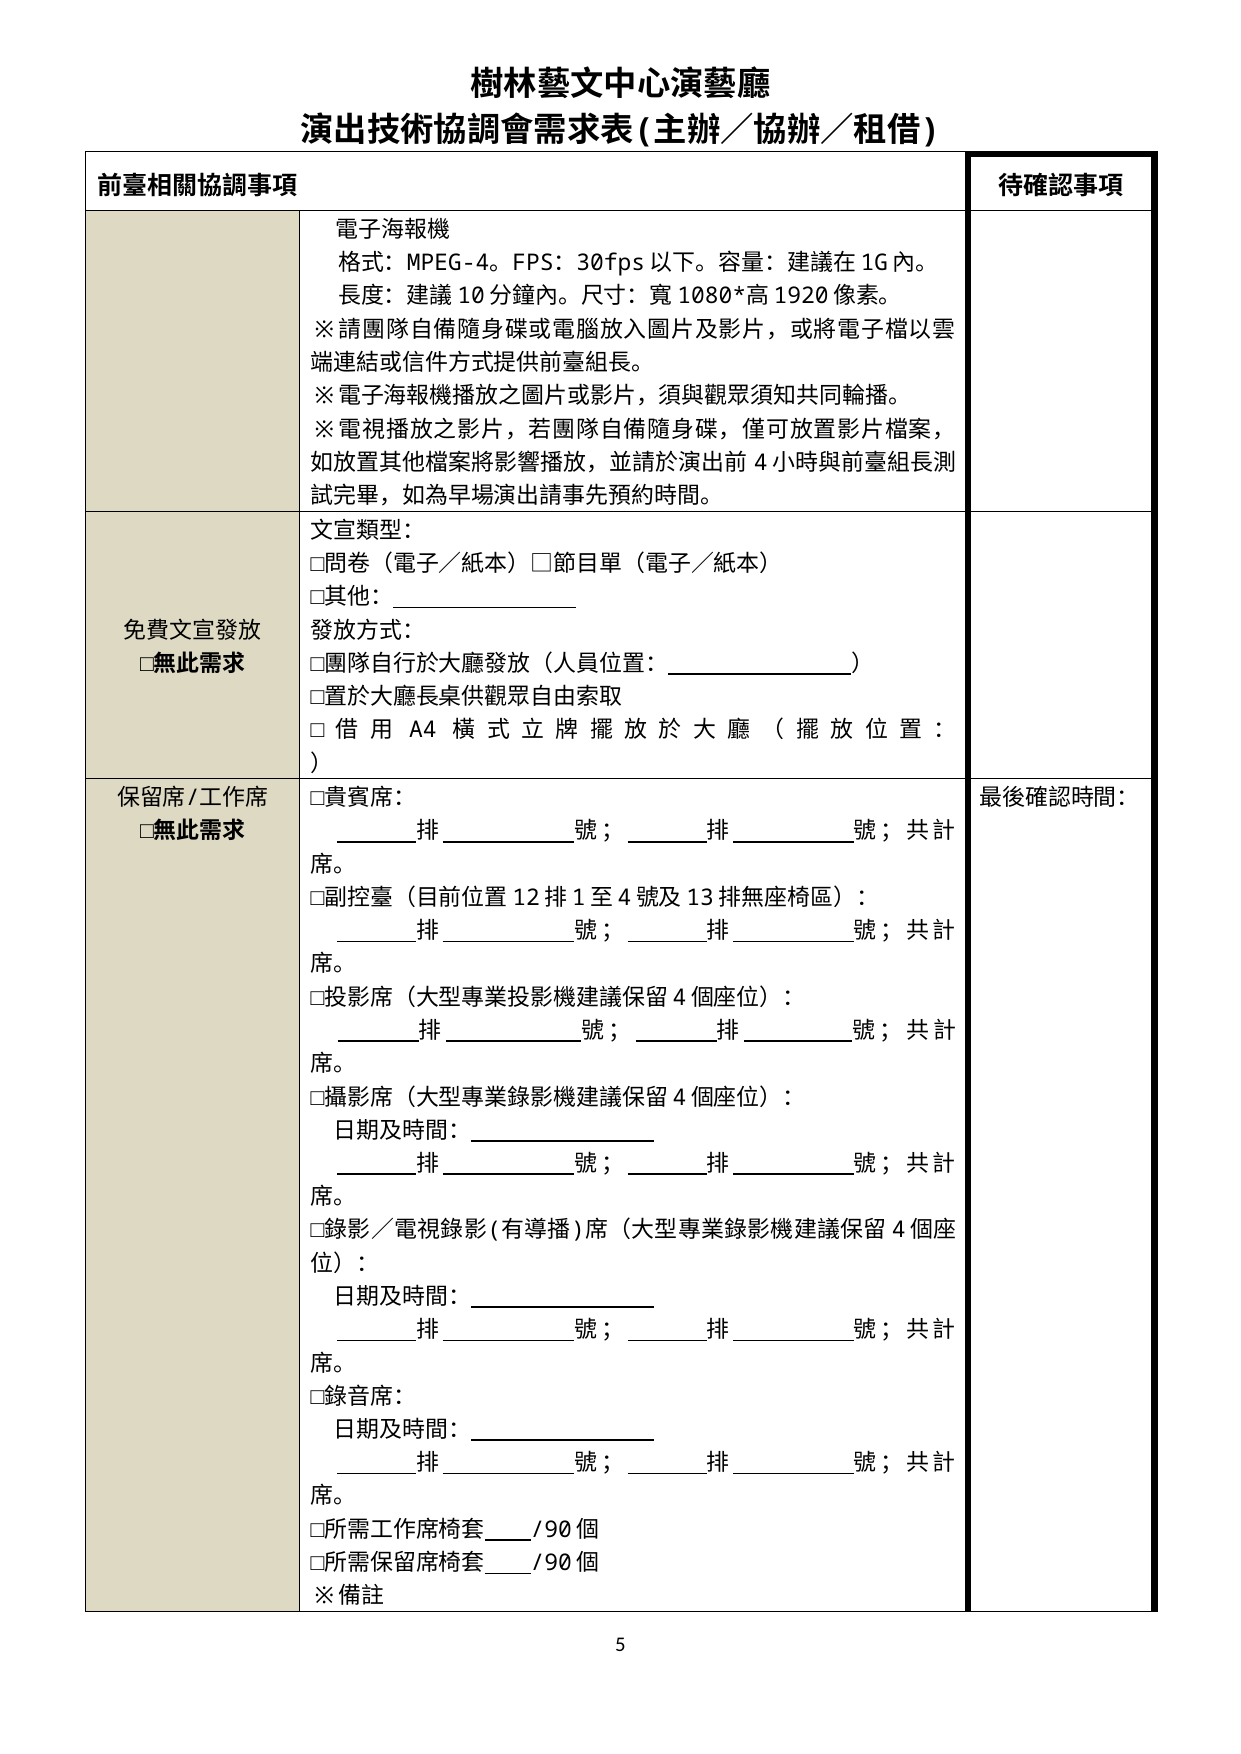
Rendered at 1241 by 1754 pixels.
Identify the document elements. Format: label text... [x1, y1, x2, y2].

table_cell 最後確認時間： [971, 779, 1151, 1611]
table_header 待確認事項 [971, 157, 1151, 210]
table_cell [971, 211, 1151, 511]
table_header 前臺相關協調事項 [86, 152, 965, 210]
table_cell □貴賓席： 排 號； 排 號；共計 席。 □副控臺（目前位置12排1至4號及13排無座椅區）： 排 號； 排 號；共計 席。 □投影席（大型專業投影機建議保留4個座位）： 排 號； 排 號；共計 席。 □攝影席（大型專業錄影機建議保留4個座位）： 日期及時間： 排 號； 排 號；共計 席。 □錄影／電視錄影(有導播)席（大型專業錄影機建議保留4個座位）： 日期及時間： 排 號； 排 號；共計 席。 □錄音席： 日期及時間： 排 號； 排 號；共計 席。 □所需工作席椅套 /90個 □所需保留席椅套 /90個 ※備註 [300, 779, 965, 1611]
table_cell [86, 211, 299, 511]
table_cell [971, 512, 1151, 778]
table_cell 文宣類型： □問卷（電子／紙本）□節目單（電子／紙本） □其他： 發放方式： □團隊自行於大廳發放（人員位置： ） □置於大廳長桌供觀眾自由索取 □借用A4橫式立牌擺放於大廳（擺放位置： ） [300, 512, 965, 778]
table_cell 電子海報機 格式：MPEG-4。FPS：30fps以下。容量：建議在1G內。 長度：建議10分鐘內。尺寸：寬1080*高1920像素。 ※請團隊自備隨身碟或電腦放入圖片及影片，或將電子檔以雲端連結或信件方式提供前臺組長。 ※電子海報機播放之圖片或影片，須與觀眾須知共同輪播。 ※電視播放之影片，若團隊自備隨身碟，僅可放置影片檔案，如放置其他檔案將影響播放，並請於演出前4小時與前臺組長測試完畢，如為早場演出請事先預約時間。 [300, 211, 965, 511]
table_cell 免費文宣發放 □無此需求 [86, 512, 299, 778]
table_cell 保留席/工作席 □無此需求 [86, 779, 299, 1611]
